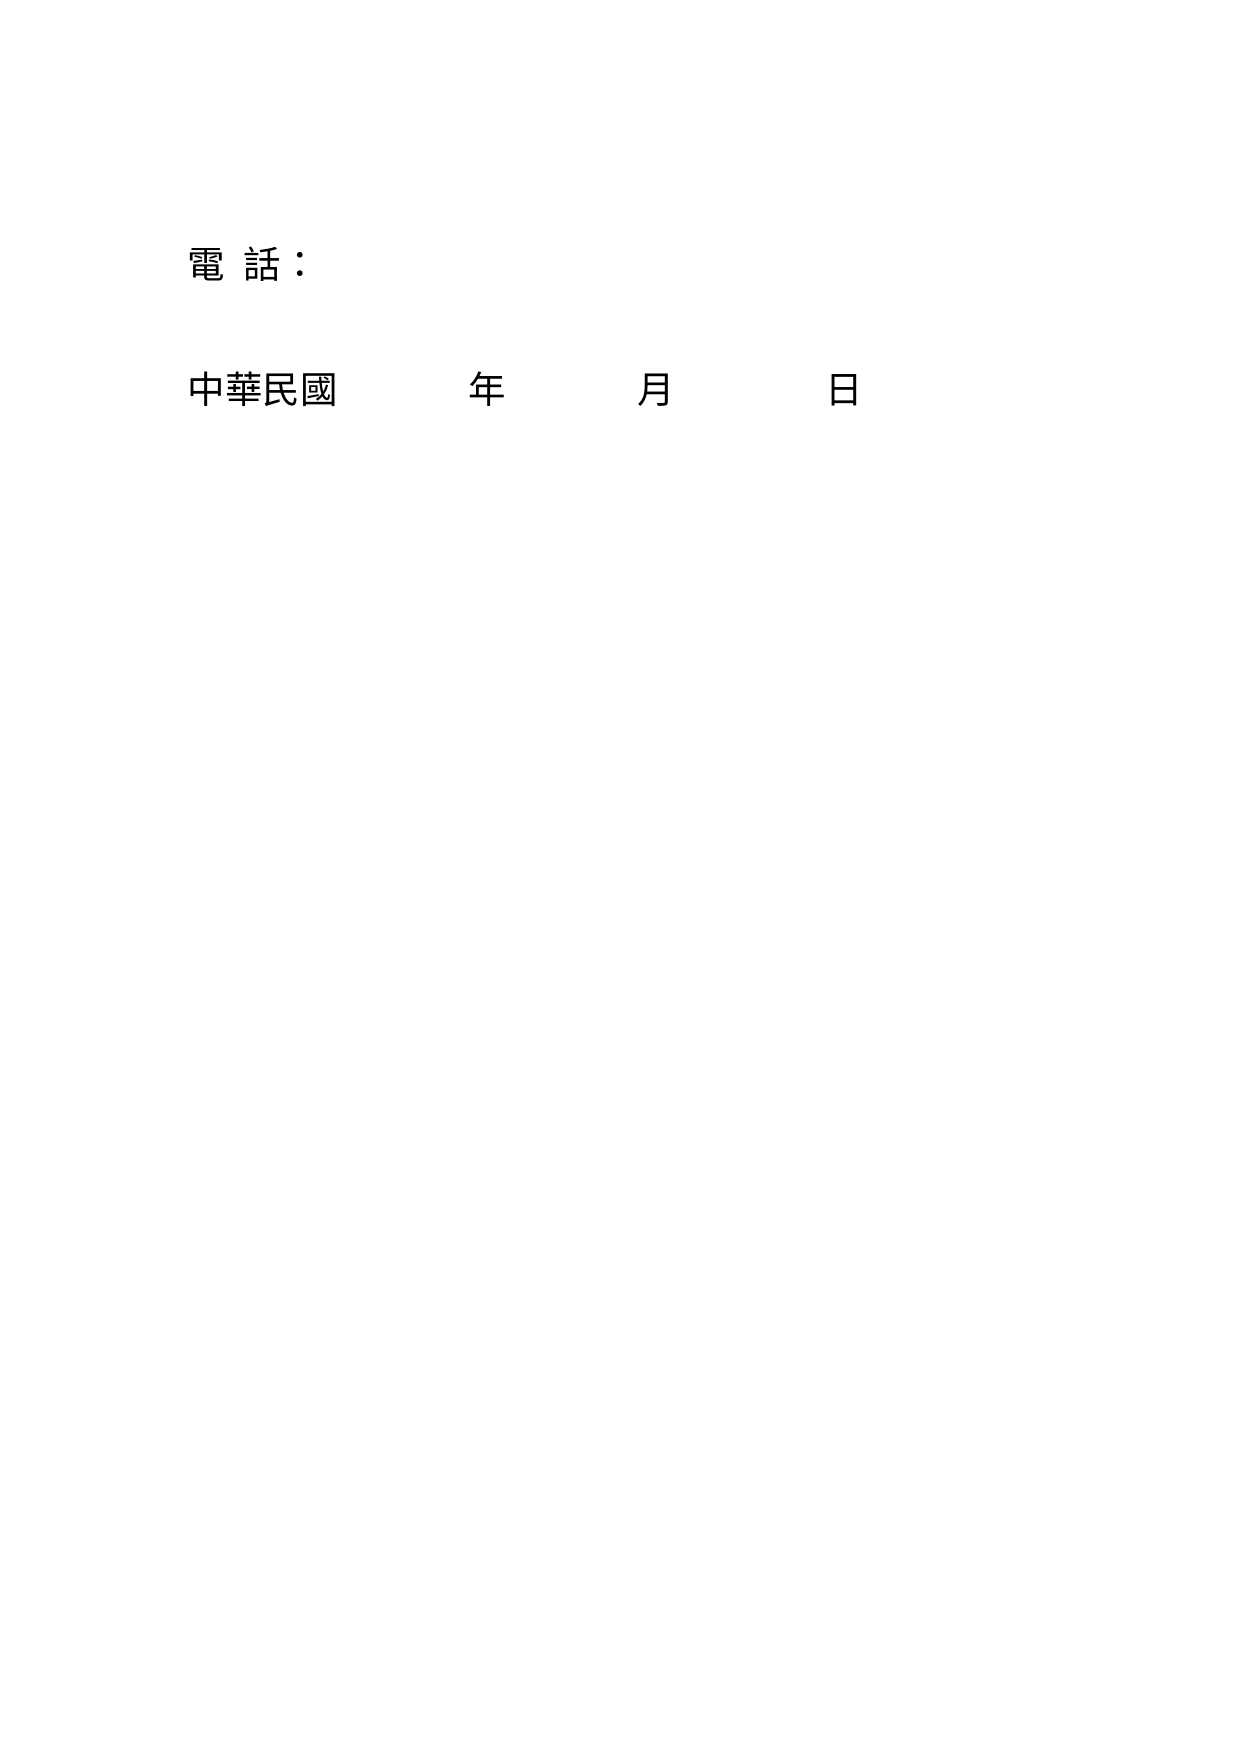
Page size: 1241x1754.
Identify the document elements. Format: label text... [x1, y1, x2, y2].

text 中華民國 年 月 日 [187, 346, 1053, 408]
text 電 話： [187, 221, 1053, 283]
